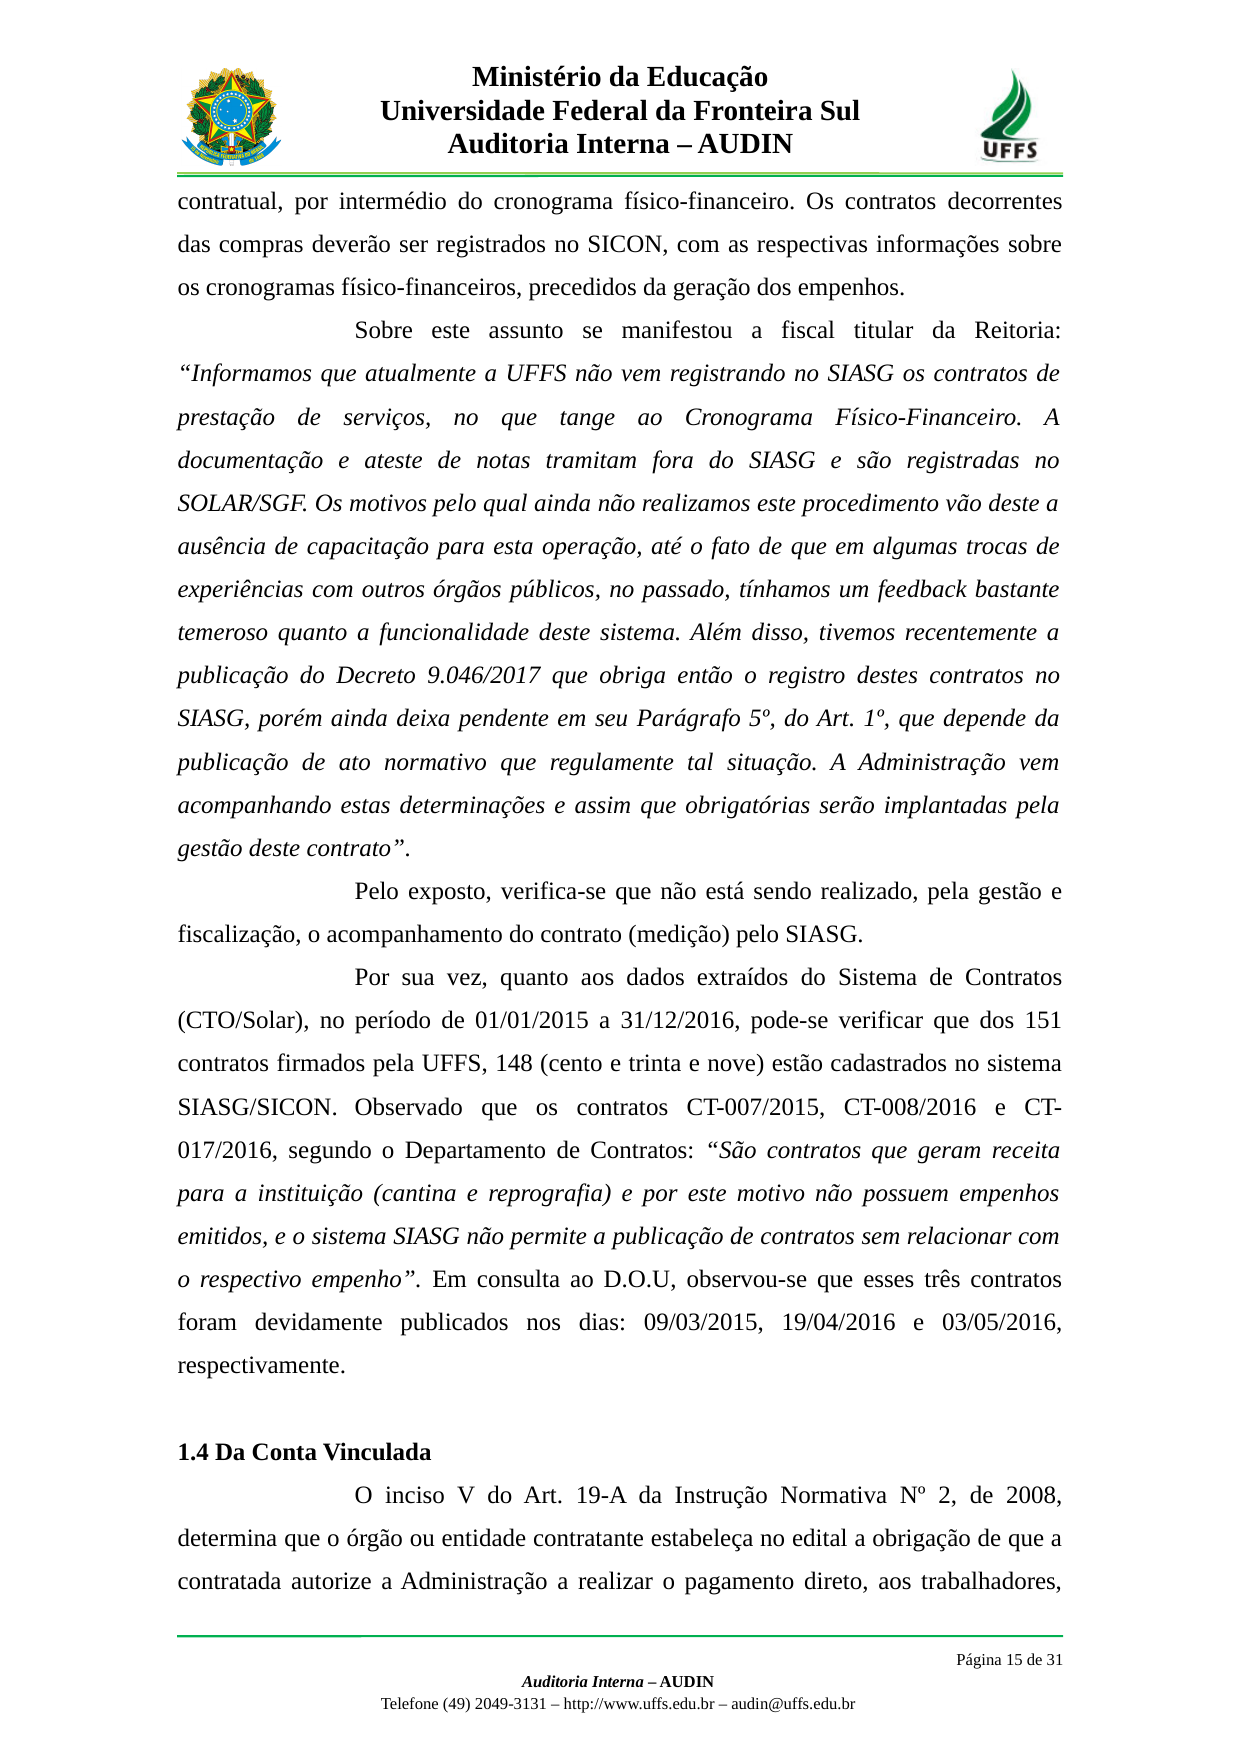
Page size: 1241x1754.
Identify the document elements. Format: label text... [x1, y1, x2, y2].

text Sobre este assunto se manifestou a fiscal titular da Reitoria: “Informamos que atualmente a UFFS não vem registrando no SIASG os contratos de prestação de serviços, no que tange ao Cronograma Físico-Financeiro. A documentação e ateste de notas tramitam fora do SIASG e são registradas no SOLAR/SGF. Os motivos pelo qual ainda não realizamos este procedimento vão deste a ausência de capacitação para esta operação, até o fato de que em algumas trocas de experiências com outros órgãos públicos, no passado, tínhamos um feedback bastante temeroso quanto a funcionalidade deste sistema. Além disso, tivemos recentemente a publicação do Decreto 9.046/2017 que obriga então o registro destes contratos no SIASG, porém ainda deixa pendente em seu Parágrafo 5º, do Art. 1º, que depende da publicação de ato normativo que regulamente tal situação. A Administração vem acompanhando estas determinações e assim que obrigatórias serão implantadas pela gestão deste contrato”. [177, 315, 1063, 862]
picture [181, 68, 282, 166]
text Pelo exposto, verifica-se que não está sendo realizado, pela gestão e fiscalização, o acompanhamento do contrato (medição) pelo SIASG. [177, 876, 1063, 948]
text Por sua vez, quanto aos dados extraídos do Sistema de Contratos (CTO/Solar), no período de 01/01/2015 a 31/12/2016, pode-se verificar que dos 151 contratos firmados pela UFFS, 148 (cento e trinta e nove) estão cadastrados no sistema SIASG/SICON. Observado que os contratos CT-007/2015, CT-008/2016 e CT-017/2016, segundo o Departamento de Contratos: “São contratos que geram receita para a instituição (cantina e reprografia) e por este motivo não possuem empenhos emitidos, e o sistema SIASG não permite a publicação de contratos sem relacionar com o respectivo empenho”. Em consulta ao D.O.U, observou-se que esses três contratos foram devidamente publicados nos dias: 09/03/2015, 19/04/2016 e 03/05/2016, respectivamente. [177, 962, 1063, 1379]
text O inciso V do Art. 19-A da Instrução Normativa Nº 2, de 2008, determina que o órgão ou entidade contratante estabeleça no edital a obrigação de que a contratada autorize a Administração a realizar o pagamento direto, aos trabalhadores, [177, 1480, 1063, 1595]
text contratual, por intermédio do cronograma físico-financeiro. Os contratos decorrentes das compras deverão ser registrados no SICON, com as respectivas informações sobre os cronogramas físico-financeiros, precedidos da geração dos empenhos. [177, 186, 1063, 301]
text 1.4 Da Conta Vinculada [177, 1437, 1063, 1465]
picture [966, 68, 1054, 166]
